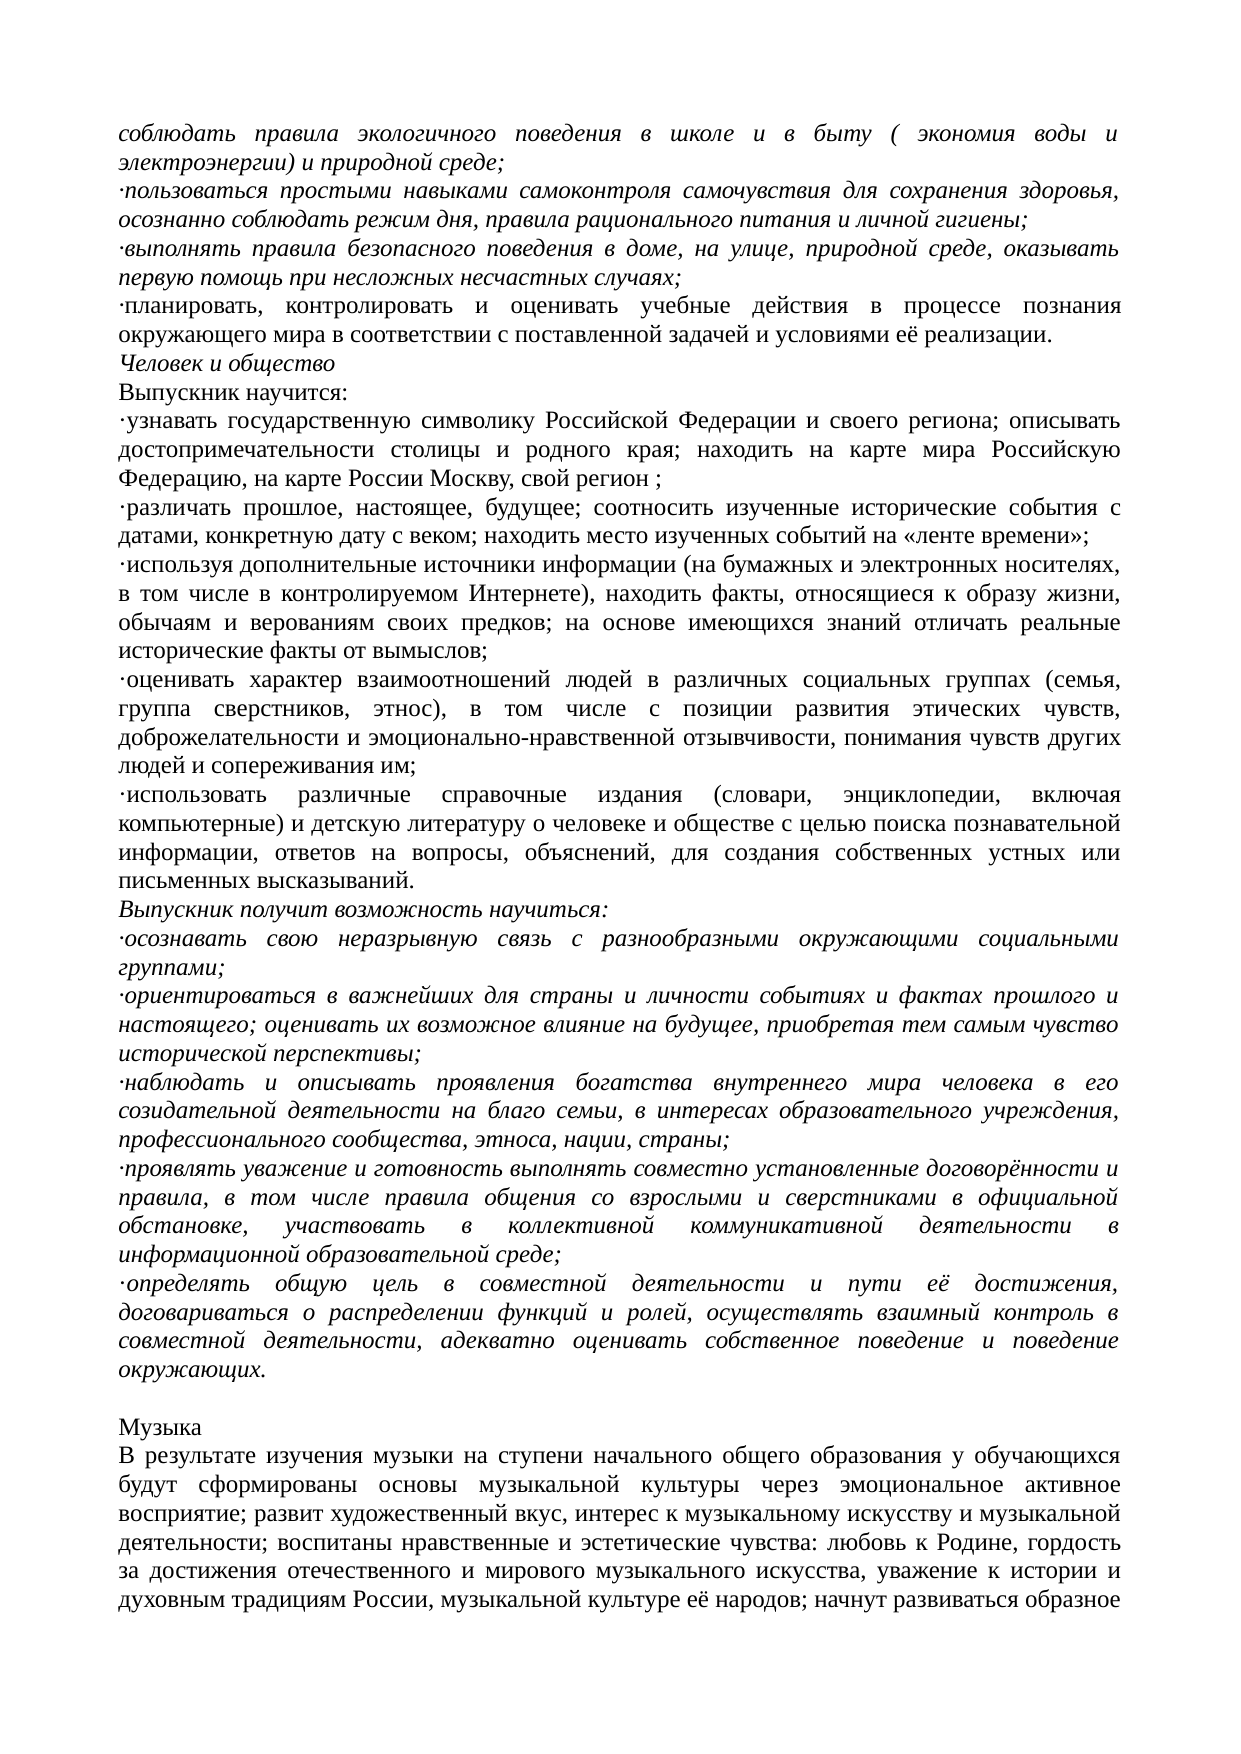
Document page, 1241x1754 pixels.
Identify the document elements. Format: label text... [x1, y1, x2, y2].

text ·планировать, контролировать и оценивать учебные действия в процессе познания окружающего мира в соответствии с поставленной задачей и условиями её реализации. [118, 291, 1122, 348]
text ·используя дополнительные источники информации (на бумажных и электронных носителях, в том числе в контролируемом Интернете), находить факты, относящиеся к образу жизни, обычаям и верованиям своих предков; на основе имеющихся знаний отличать реальные исторические факты от вымыслов; [118, 549, 1122, 664]
text ·проявлять уважение и готовность выполнять совместно установленные договорённости и правила, в том числе правила общения со взрослыми и сверстниками в официальной обстановке, участвовать в коллективной коммуникативной деятельности в информационной образовательной среде; [118, 1153, 1122, 1268]
text ·различать прошлое, настоящее, будущее; соотносить изученные исторические события с датами, конкретную дату с веком; находить место изученных событий на «ленте времени»; [118, 492, 1122, 549]
text Музыка [118, 1412, 1122, 1441]
text Выпускник получит возможность научиться: [118, 894, 1122, 923]
text В результате изучения музыки на ступени начального общего образования у обучающихся будут сформированы основы музыкальной культуры через эмоциональное активное восприятие; развит художественный вкус, интерес к музыкальному искусству и музыкальной деятельности; воспитаны нравственные и эстетические чувства: любовь к Родине, гордость за достижения отечественного и мирового музыкального искусства, уважение к истории и духовным традициям России, музыкальной культуре её народов; начнут развиваться образное [118, 1441, 1122, 1613]
text ·ориентироваться в важнейших для страны и личности событиях и фактах прошлого и настоящего; оценивать их возможное влияние на будущее, приобретая тем самым чувство исторической перспективы; [118, 981, 1122, 1067]
text ·использовать различные справочные издания (словари, энциклопедии, включая компьютерные) и детскую литературу о человеке и обществе с целью поиска познавательной информации, ответов на вопросы, объяснений, для создания собственных устных или письменных высказываний. [118, 779, 1122, 894]
text ·определять общую цель в совместной деятельности и пути её достижения, договариваться о распределении функций и ролей, осуществлять взаимный контроль в совместной деятельности, адекватно оценивать собственное поведение и поведение окружающих. [118, 1268, 1122, 1383]
text Выпускник научится: [118, 377, 1122, 406]
text ·оценивать характер взаимоотношений людей в различных социальных группах (семья, группа сверстников, этнос), в том числе с позиции развития этических чувств, доброжелательности и эмоционально-нравственной отзывчивости, понимания чувств других людей и сопереживания им; [118, 664, 1122, 779]
text ·осознавать свою неразрывную связь с разнообразными окружающими социальными группами; [118, 923, 1122, 981]
text Человек и общество [118, 348, 1122, 377]
text ·наблюдать и описывать проявления богатства внутреннего мира человека в его созидательной деятельности на благо семьи, в интересах образовательного учреждения, профессионального сообщества, этноса, нации, страны; [118, 1067, 1122, 1153]
text соблюдать правила экологичного поведения в школе и в быту ( экономия воды и электроэнергии) и природной среде; [118, 118, 1122, 176]
text ·пользоваться простыми навыками самоконтроля самочувствия для сохранения здоровья, осознанно соблюдать режим дня, правила рационального питания и личной гигиены; [118, 176, 1122, 233]
text ·выполнять правила безопасного поведения в доме, на улице, природной среде, оказывать первую помощь при несложных несчастных случаях; [118, 233, 1122, 291]
text ·узнавать государственную символику Российской Федерации и своего региона; описывать достопримечательности столицы и родного края; находить на карте мира Российскую Федерацию, на карте России Москву, свой регион ; [118, 406, 1122, 492]
